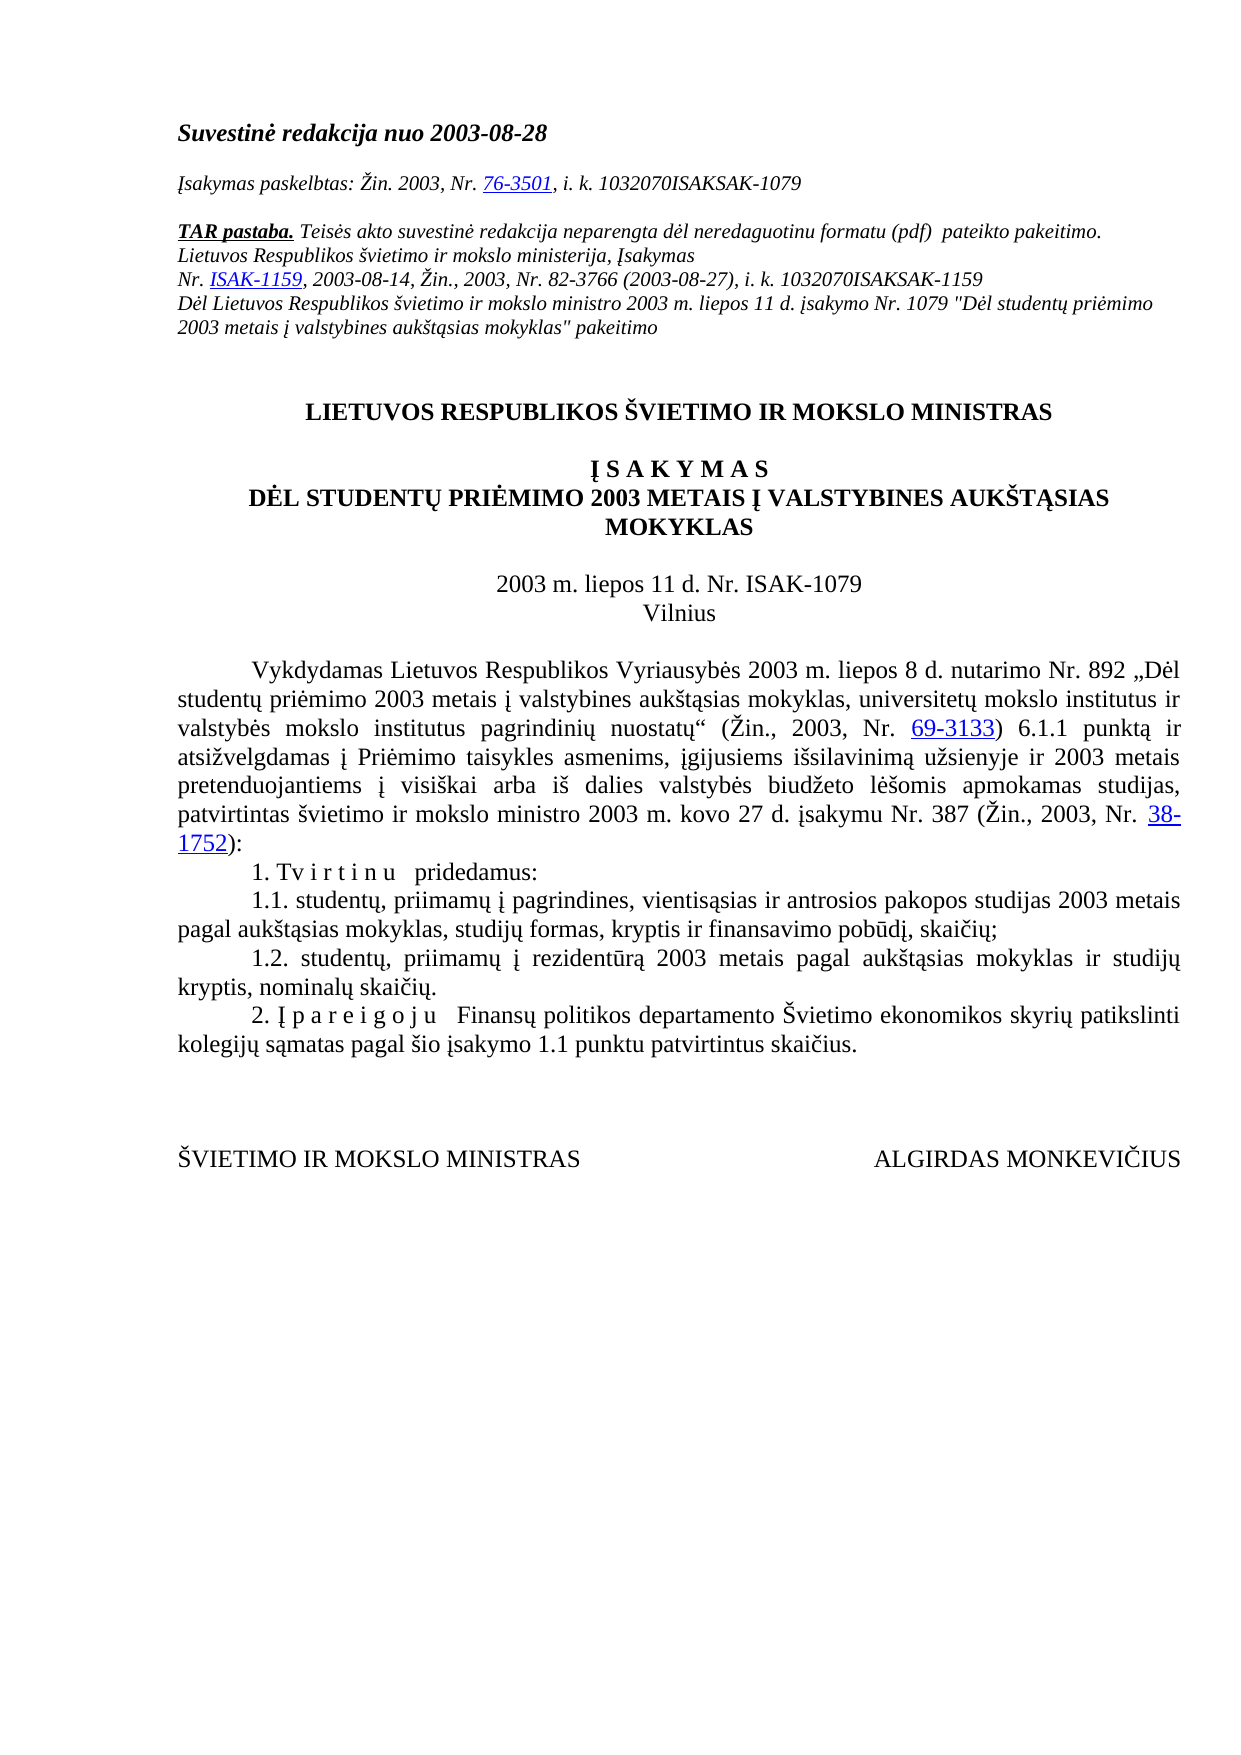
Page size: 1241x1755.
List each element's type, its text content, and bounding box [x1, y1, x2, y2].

text Dėl Lietuvos Respublikos švietimo ir mokslo ministro 2003 m. liepos 11 d. įsakymo Nr. 1079 "Dėl studentų priėmimo 2003 metais į valstybines aukštąsias mokyklas" pakeitimo [177, 291, 1181, 339]
text 2003 m. liepos 11 d. Nr. ISAK-1079 [177, 569, 1181, 598]
text 1. Tvirtinu pridedamus: [177, 857, 1181, 886]
text Vykdydamas Lietuvos Respublikos Vyriausybės 2003 m. liepos 8 d. nutarimo Nr. 892 „Dėl studentų priėmimo 2003 metais į valstybines aukštąsias mokyklas, universitetų mokslo institutus ir valstybės mokslo institutus pagrindinių nuostatų“ (Žin., 2003, Nr. 69-3133) 6.1.1 punktą ir atsižvelgdamas į Priėmimo taisykles asmenims, įgijusiems išsilavinimą užsienyje ir 2003 metais pretenduojantiems į visiškai arba iš dalies valstybės biudžeto lėšomis apmokamas studijas, patvirtintas švietimo ir mokslo ministro 2003 m. kovo 27 d. įsakymu Nr. 387 (Žin., 2003, Nr. 38-1752): [177, 656, 1181, 857]
text Nr. ISAK-1159, 2003-08-14, Žin., 2003, Nr. 82-3766 (2003-08-27), i. k. 1032070ISAKSAK-1159 [177, 267, 1181, 291]
text Įsakymas paskelbtas: Žin. 2003, Nr. 76-3501, i. k. 1032070ISAKSAK-1079 [177, 171, 1181, 195]
text Vilnius [177, 598, 1181, 627]
text ŠVIETIMO IR MOKSLO MINISTRAS ALGIRDAS MONKEVIČIUS [177, 1144, 1181, 1173]
text 2. Įpareigoju Finansų politikos departamento Švietimo ekonomikos skyrių patikslinti kolegijų sąmatas pagal šio įsakymo 1.1 punktu patvirtintus skaičius. [177, 1001, 1181, 1058]
text DĖL STUDENTŲ PRIĖMIMO 2003 METAIS Į VALSTYBINES AUKŠTĄSIAS MOKYKLAS [177, 483, 1181, 541]
text Į S A K Y M A S [177, 454, 1181, 483]
text Lietuvos Respublikos švietimo ir mokslo ministerija, Įsakymas [177, 243, 1181, 267]
text TAR pastaba. Teisės akto suvestinė redakcija neparengta dėl neredaguotinu formatu (pdf) pateikto pakeitimo. [177, 219, 1181, 243]
text LIETUVOS RESPUBLIKOS ŠVIETIMO IR MOKSLO MINISTRAS [177, 397, 1181, 426]
text Suvestinė redakcija nuo 2003-08-28 [177, 118, 1181, 147]
text 1.1. studentų, priimamų į pagrindines, vientisąsias ir antrosios pakopos studijas 2003 metais pagal aukštąsias mokyklas, studijų formas, kryptis ir finansavimo pobūdį, skaičių; [177, 886, 1181, 943]
text 1.2. studentų, priimamų į rezidentūrą 2003 metais pagal aukštąsias mokyklas ir studijų kryptis, nominalų skaičių. [177, 943, 1181, 1001]
